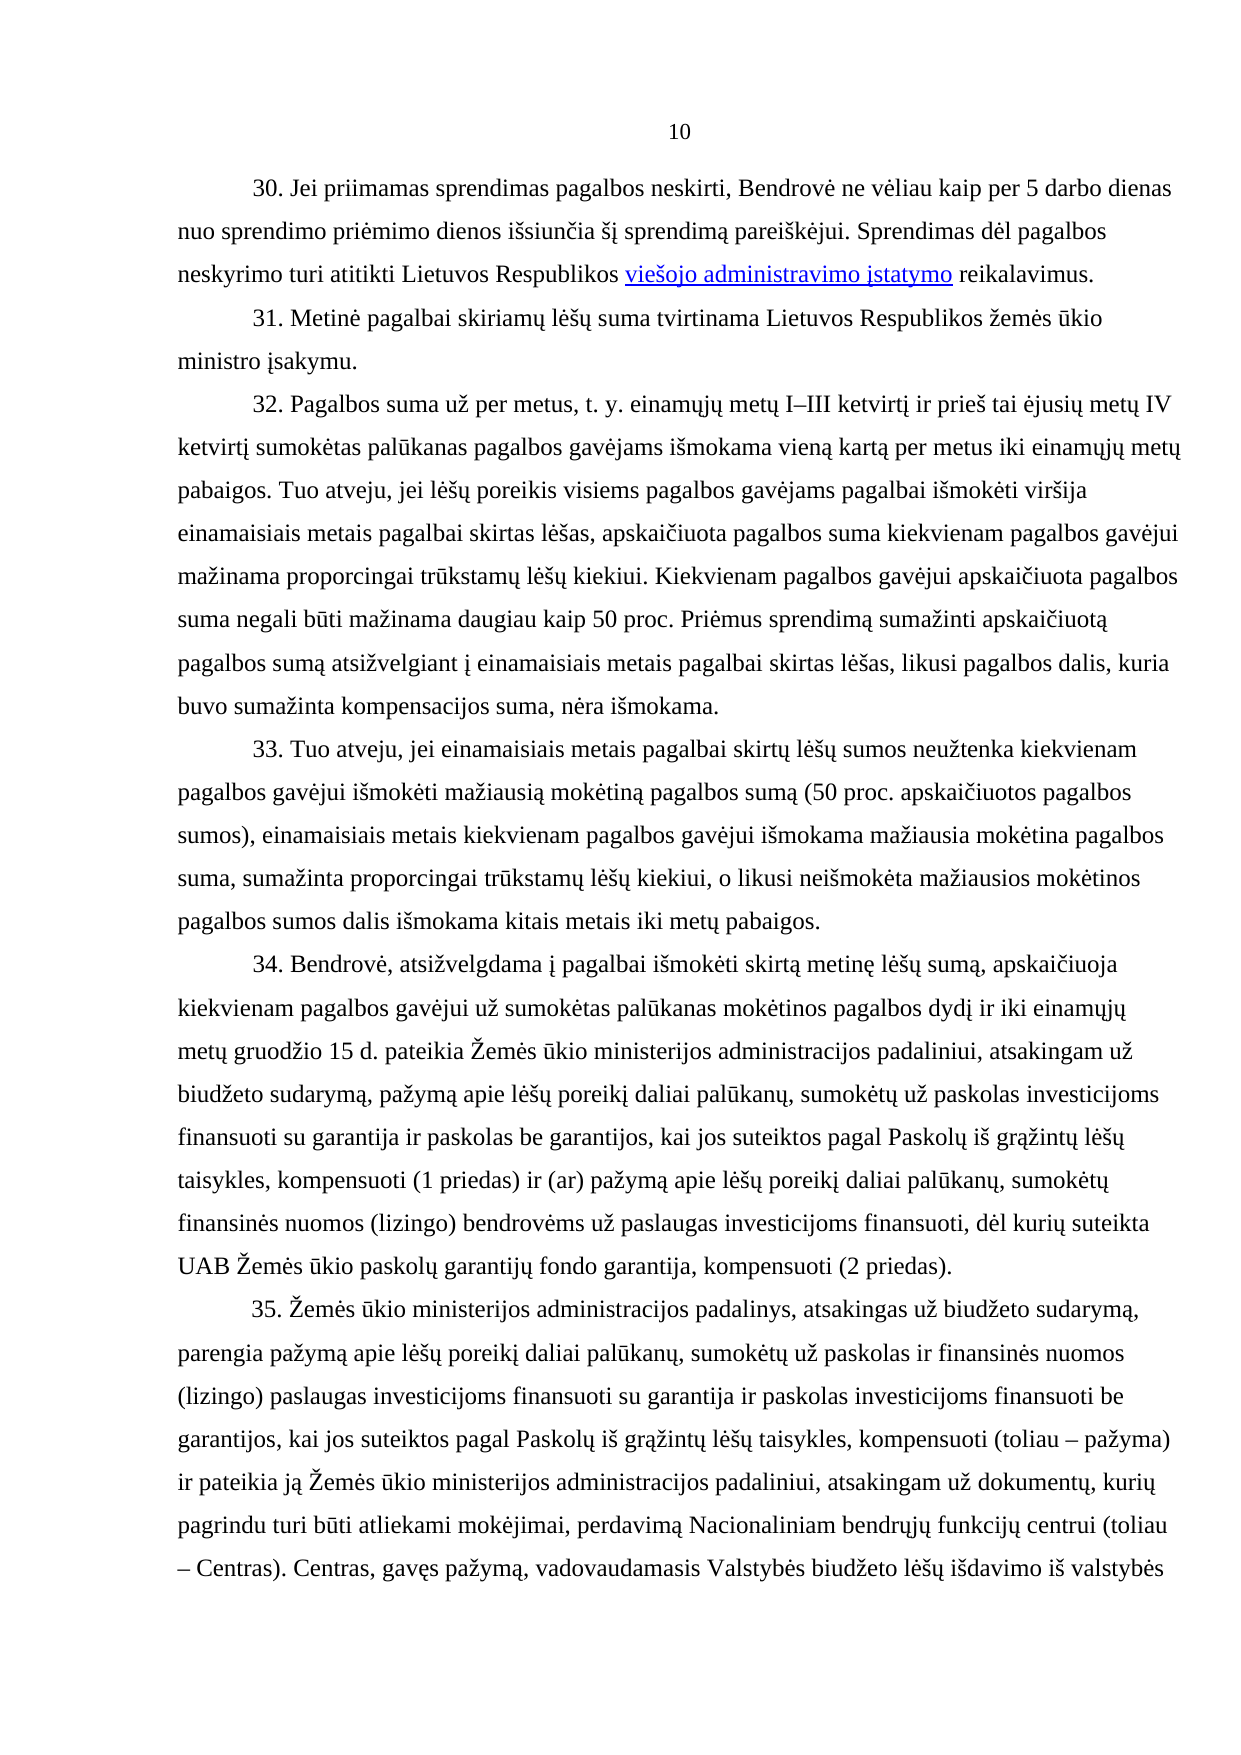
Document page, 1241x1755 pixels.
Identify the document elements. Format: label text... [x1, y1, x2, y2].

text 34. Bendrovė, atsižvelgdama į pagalbai išmokėti skirtą metinę lėšų sumą, apskaičiuoja kiekvienam pagalbos gavėjui už sumokėtas palūkanas mokėtinos pagalbos dydį ir iki einamųjų metų gruodžio 15 d. pateikia Žemės ūkio ministerijos administracijos padaliniui, atsakingam už biudžeto sudarymą, pažymą apie lėšų poreikį daliai palūkanų, sumokėtų už paskolas investicijoms finansuoti su garantija ir paskolas be garantijos, kai jos suteiktos pagal Paskolų iš grąžintų lėšų taisykles, kompensuoti (1 priedas) ir (ar) pažymą apie lėšų poreikį daliai palūkanų, sumokėtų finansinės nuomos (lizingo) bendrovėms už paslaugas investicijoms finansuoti, dėl kurių suteikta UAB Žemės ūkio paskolų garantijų fondo garantija, kompensuoti (2 priedas). [177, 949, 1181, 1280]
text 35. Žemės ūkio ministerijos administracijos padalinys, atsakingas už biudžeto sudarymą, parengia pažymą apie lėšų poreikį daliai palūkanų, sumokėtų už paskolas ir finansinės nuomos (lizingo) paslaugas investicijoms finansuoti su garantija ir paskolas investicijoms finansuoti be garantijos, kai jos suteiktos pagal Paskolų iš grąžintų lėšų taisykles, kompensuoti (toliau – pažyma) ir pateikia ją Žemės ūkio ministerijos administracijos padaliniui, atsakingam už dokumentų, kurių pagrindu turi būti atliekami mokėjimai, perdavimą Nacionaliniam bendrųjų funkcijų centrui (toliau – Centras). Centras, gavęs pažymą, vadovaudamasis Valstybės biudžeto lėšų išdavimo iš valstybės [177, 1294, 1181, 1582]
text 31. Metinė pagalbai skiriamų lėšų suma tvirtinama Lietuvos Respublikos žemės ūkio ministro įsakymu. [177, 303, 1181, 374]
text 30. Jei priimamas sprendimas pagalbos neskirti, Bendrovė ne vėliau kaip per 5 darbo dienas nuo sprendimo priėmimo dienos išsiunčia šį sprendimą pareiškėjui. Sprendimas dėl pagalbos neskyrimo turi atitikti Lietuvos Respublikos viešojo administravimo įstatymo reikalavimus. [177, 173, 1181, 288]
text 33. Tuo atveju, jei einamaisiais metais pagalbai skirtų lėšų sumos neužtenka kiekvienam pagalbos gavėjui išmokėti mažiausią mokėtiną pagalbos sumą (50 proc. apskaičiuotos pagalbos sumos), einamaisiais metais kiekvienam pagalbos gavėjui išmokama mažiausia mokėtina pagalbos suma, sumažinta proporcingai trūkstamų lėšų kiekiui, o likusi neišmokėta mažiausios mokėtinos pagalbos sumos dalis išmokama kitais metais iki metų pabaigos. [177, 734, 1181, 935]
text 32. Pagalbos suma už per metus, t. y. einamųjų metų I–III ketvirtį ir prieš tai ėjusių metų IV ketvirtį sumokėtas palūkanas pagalbos gavėjams išmokama vieną kartą per metus iki einamųjų metų pabaigos. Tuo atveju, jei lėšų poreikis visiems pagalbos gavėjams pagalbai išmokėti viršija einamaisiais metais pagalbai skirtas lėšas, apskaičiuota pagalbos suma kiekvienam pagalbos gavėjui mažinama proporcingai trūkstamų lėšų kiekiui. Kiekvienam pagalbos gavėjui apskaičiuota pagalbos suma negali būti mažinama daugiau kaip 50 proc. Priėmus sprendimą sumažinti apskaičiuotą pagalbos sumą atsižvelgiant į einamaisiais metais pagalbai skirtas lėšas, likusi pagalbos dalis, kuria buvo sumažinta kompensacijos suma, nėra išmokama. [177, 389, 1181, 719]
